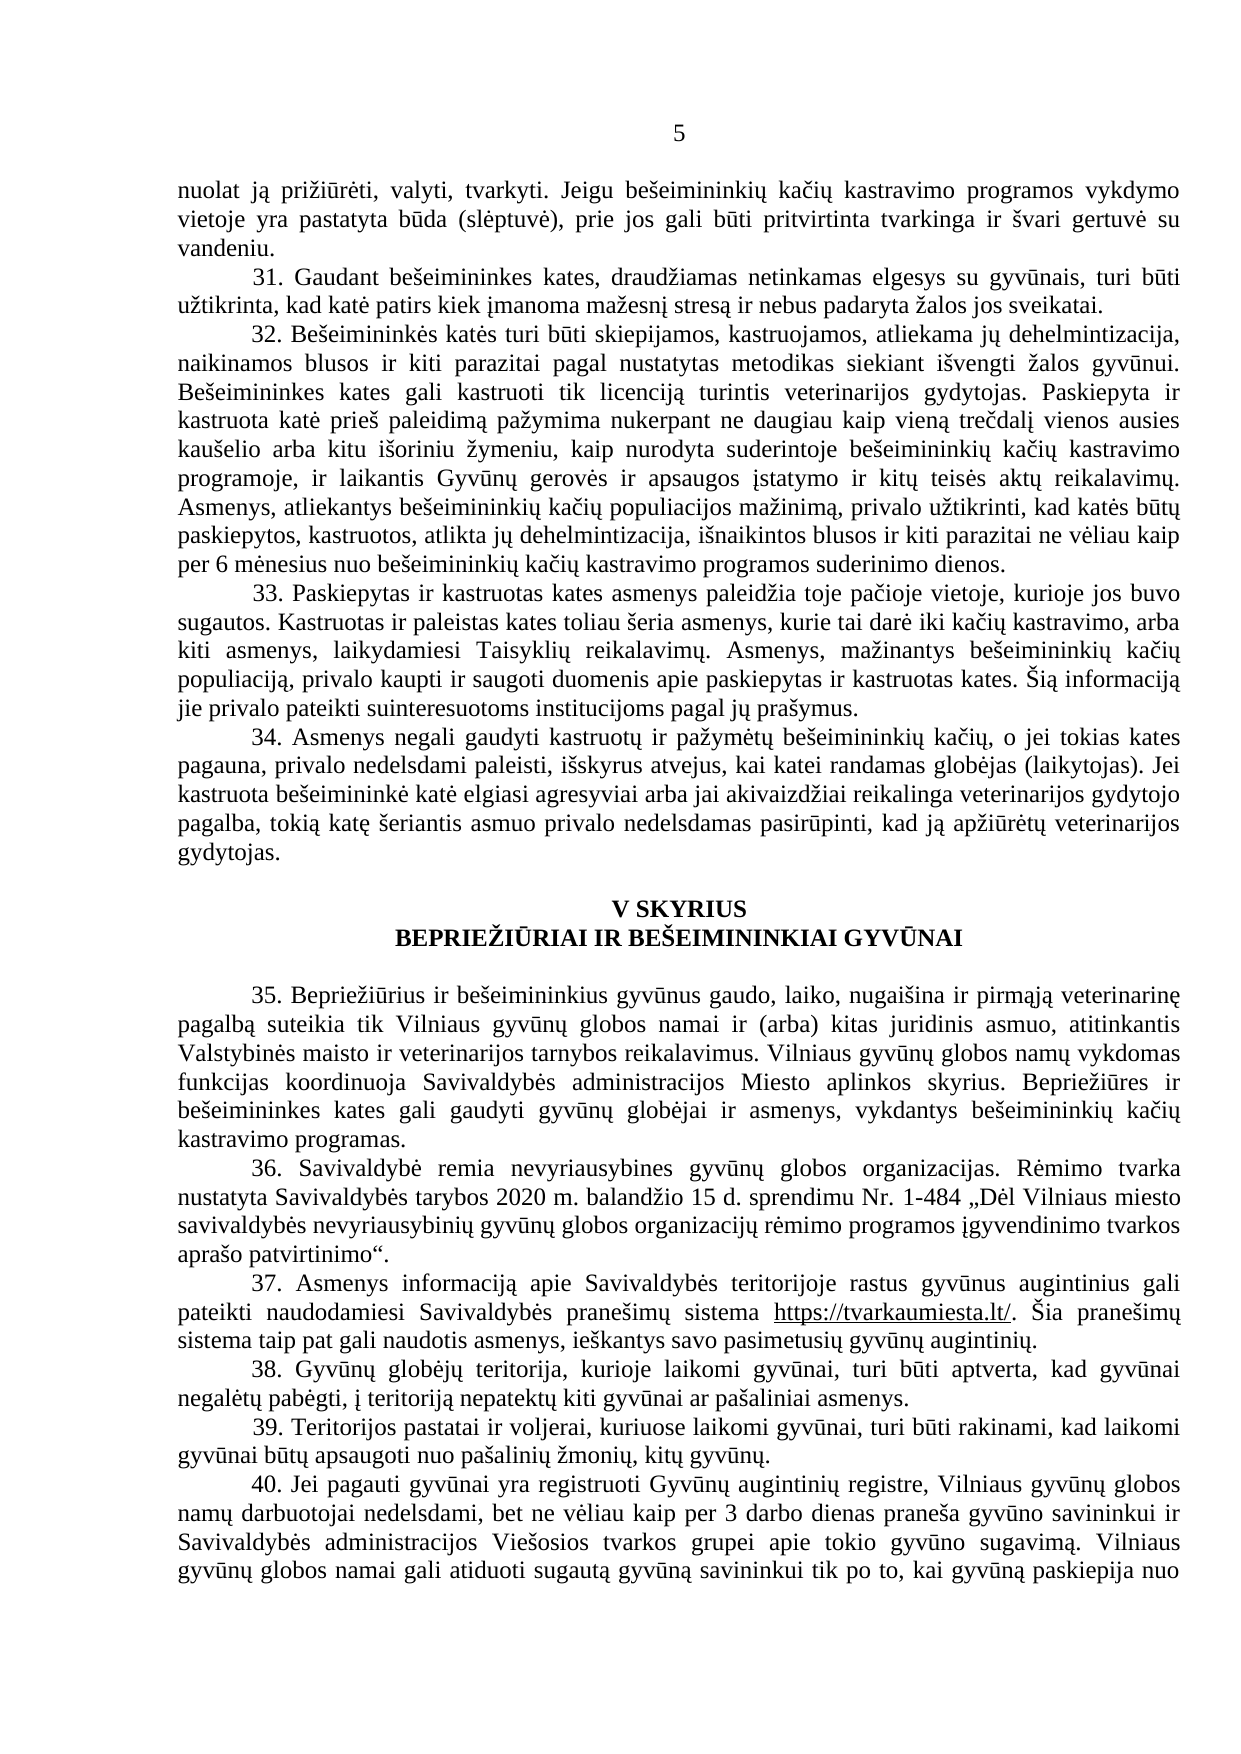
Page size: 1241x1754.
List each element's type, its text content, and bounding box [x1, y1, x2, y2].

text 34. Asmenys negali gaudyti kastruotų ir pažymėtų bešeimininkių kačių, o jei tokias kates pagauna, privalo nedelsdami paleisti, išskyrus atvejus, kai katei randamas globėjas (laikytojas). Jei kastruota bešeimininkė katė elgiasi agresyviai arba jai akivaizdžiai reikalinga veterinarijos gydytojo pagalba, tokią katę šeriantis asmuo privalo nedelsdamas pasirūpinti, kad ją apžiūrėtų veterinarijos gydytojas. [177, 722, 1181, 866]
text 37. Asmenys informaciją apie Savivaldybės teritorijoje rastus gyvūnus augintinius gali pateikti naudodamiesi Savivaldybės pranešimų sistema https://tvarkaumiesta.lt/. Šia pranešimų sistema taip pat gali naudotis asmenys, ieškantys savo pasimetusių gyvūnų augintinių. [177, 1268, 1181, 1354]
text nuolat ją prižiūrėti, valyti, tvarkyti. Jeigu bešeimininkių kačių kastravimo programos vykdymo vietoje yra pastatyta būda (slėptuvė), prie jos gali būti pritvirtinta tvarkinga ir švari gertuvė su vandeniu. [177, 176, 1181, 262]
text 39. Teritorijos pastatai ir voljerai, kuriuose laikomi gyvūnai, turi būti rakinami, kad laikomi gyvūnai būtų apsaugoti nuo pašalinių žmonių, kitų gyvūnų. [177, 1412, 1181, 1469]
text 33. Paskiepytas ir kastruotas kates asmenys paleidžia toje pačioje vietoje, kurioje jos buvo sugautos. Kastruotas ir paleistas kates toliau šeria asmenys, kurie tai darė iki kačių kastravimo, arba kiti asmenys, laikydamiesi Taisyklių reikalavimų. Asmenys, mažinantys bešeimininkių kačių populiaciją, privalo kaupti ir saugoti duomenis apie paskiepytas ir kastruotas kates. Šią informaciją jie privalo pateikti suinteresuotoms institucijoms pagal jų prašymus. [177, 578, 1181, 722]
text 38. Gyvūnų globėjų teritorija, kurioje laikomi gyvūnai, turi būti aptverta, kad gyvūnai negalėtų pabėgti, į teritoriją nepatektų kiti gyvūnai ar pašaliniai asmenys. [177, 1354, 1181, 1412]
text 36. Savivaldybė remia nevyriausybines gyvūnų globos organizacijas. Rėmimo tvarka nustatyta Savivaldybės tarybos 2020 m. balandžio 15 d. sprendimu Nr. 1-484 „Dėl Vilniaus miesto savivaldybės nevyriausybinių gyvūnų globos organizacijų rėmimo programos įgyvendinimo tvarkos aprašo patvirtinimo“. [177, 1153, 1181, 1268]
text bepriežiūriai ir bešeimininkiai GYVŪNai [177, 923, 1181, 952]
text V SKYRIUS [177, 894, 1181, 923]
text 40. Jei pagauti gyvūnai yra registruoti Gyvūnų augintinių registre, Vilniaus gyvūnų globos namų darbuotojai nedelsdami, bet ne vėliau kaip per 3 darbo dienas praneša gyvūno savininkui ir Savivaldybės administracijos Viešosios tvarkos grupei apie tokio gyvūno sugavimą. Vilniaus gyvūnų globos namai gali atiduoti sugautą gyvūną savininkui tik po to, kai gyvūną paskiepija nuo [177, 1469, 1181, 1584]
text 31. Gaudant bešeimininkes kates, draudžiamas netinkamas elgesys su gyvūnais, turi būti užtikrinta, kad katė patirs kiek įmanoma mažesnį stresą ir nebus padaryta žalos jos sveikatai. [177, 262, 1181, 319]
text 35. Bepriežiūrius ir bešeimininkius gyvūnus gaudo, laiko, nugaišina ir pirmąją veterinarinę pagalbą suteikia tik Vilniaus gyvūnų globos namai ir (arba) kitas juridinis asmuo, atitinkantis Valstybinės maisto ir veterinarijos tarnybos reikalavimus. Vilniaus gyvūnų globos namų vykdomas funkcijas koordinuoja Savivaldybės administracijos Miesto aplinkos skyrius. Bepriežiūres ir bešeimininkes kates gali gaudyti gyvūnų globėjai ir asmenys, vykdantys bešeimininkių kačių kastravimo programas. [177, 981, 1181, 1153]
text 32. Bešeimininkės katės turi būti skiepijamos, kastruojamos, atliekama jų dehelmintizacija, naikinamos blusos ir kiti parazitai pagal nustatytas metodikas siekiant išvengti žalos gyvūnui. Bešeimininkes kates gali kastruoti tik licenciją turintis veterinarijos gydytojas. Paskiepyta ir kastruota katė prieš paleidimą pažymima nukerpant ne daugiau kaip vieną trečdalį vienos ausies kaušelio arba kitu išoriniu žymeniu, kaip nurodyta suderintoje bešeimininkių kačių kastravimo programoje, ir laikantis Gyvūnų gerovės ir apsaugos įstatymo ir kitų teisės aktų reikalavimų. Asmenys, atliekantys bešeimininkių kačių populiacijos mažinimą, privalo užtikrinti, kad katės būtų paskiepytos, kastruotos, atlikta jų dehelmintizacija, išnaikintos blusos ir kiti parazitai ne vėliau kaip per 6 mėnesius nuo bešeimininkių kačių kastravimo programos suderinimo dienos. [177, 319, 1181, 578]
